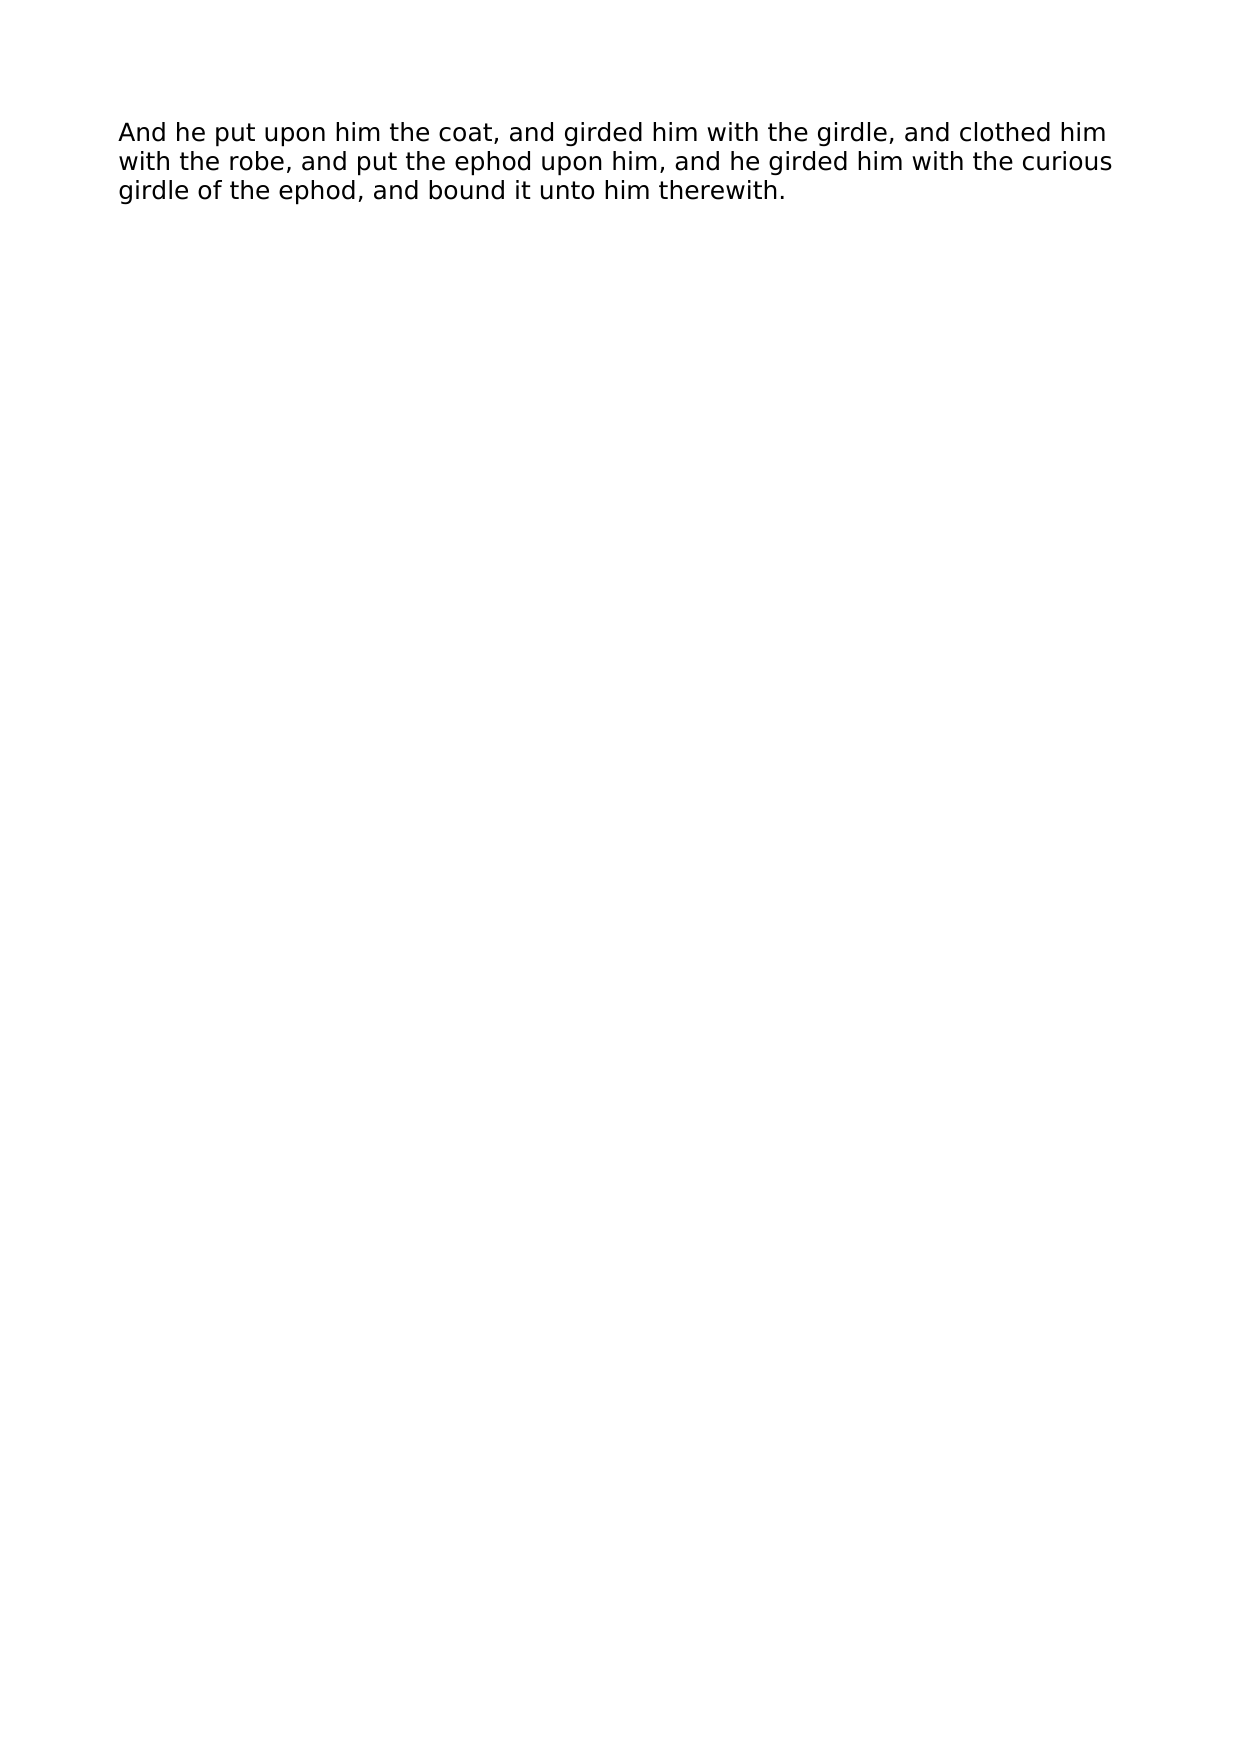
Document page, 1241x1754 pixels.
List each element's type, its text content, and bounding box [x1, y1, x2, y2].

text And he put upon him the coat, and girded him with the girdle, and clothed him with the robe, and put the ephod upon him, and he girded him with the curious girdle of the ephod, and bound it unto him therewith. [118, 118, 1122, 206]
